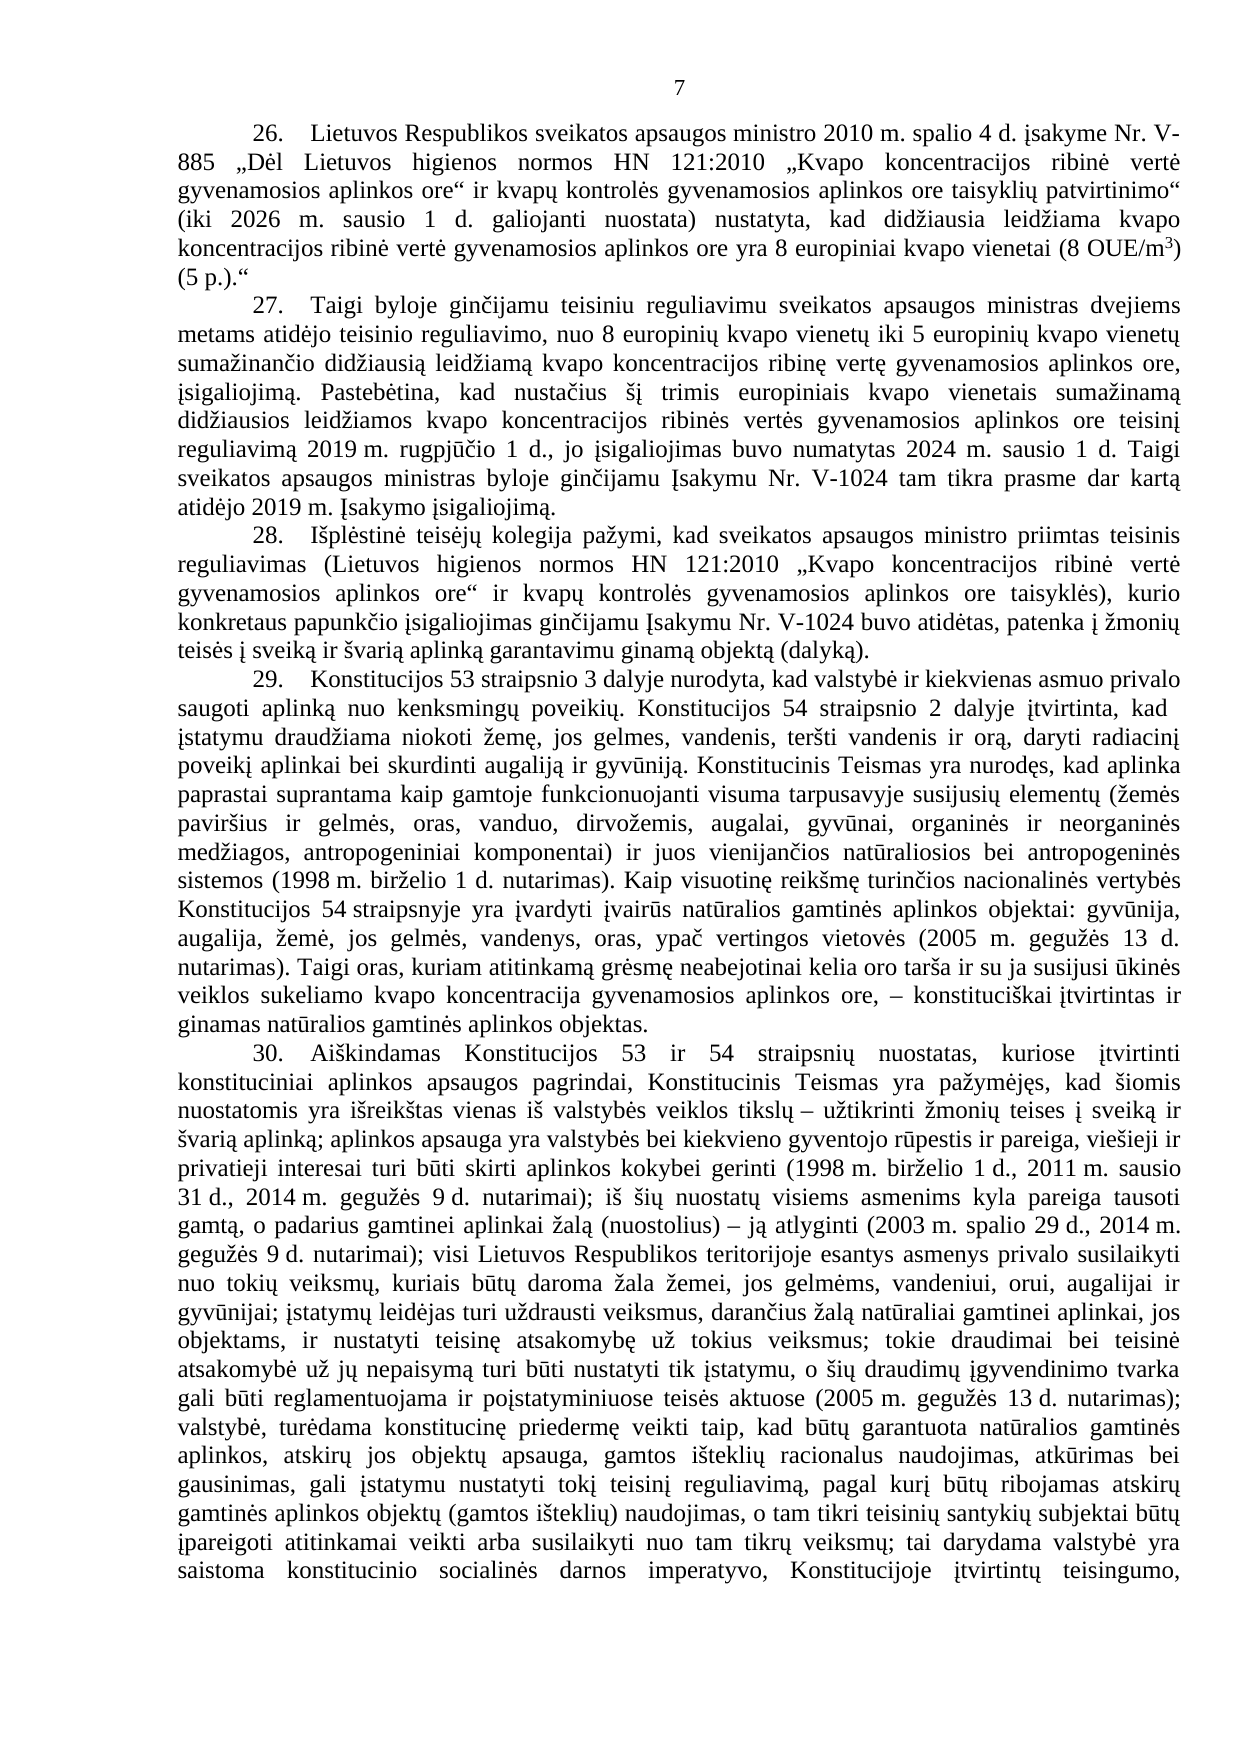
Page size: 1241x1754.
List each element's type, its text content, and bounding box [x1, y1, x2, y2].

text 27. Taigi byloje ginčijamu teisiniu reguliavimu sveikatos apsaugos ministras dvejiems metams atidėjo teisinio reguliavimo, nuo 8 europinių kvapo vienetų iki 5 europinių kvapo vienetų sumažinančio didžiausią leidžiamą kvapo koncentracijos ribinę vertę gyvenamosios aplinkos ore, įsigaliojimą. Pastebėtina, kad nustačius šį trimis europiniais kvapo vienetais sumažinamą didžiausios leidžiamos kvapo koncentracijos ribinės vertės gyvenamosios aplinkos ore teisinį reguliavimą 2019 m. rugpjūčio 1 d., jo įsigaliojimas buvo numatytas 2024 m. sausio 1 d. Taigi sveikatos apsaugos ministras byloje ginčijamu Įsakymu Nr. V-1024 tam tikra prasme dar kartą atidėjo 2019 m. Įsakymo įsigaliojimą. [177, 291, 1181, 521]
text 26. Lietuvos Respublikos sveikatos apsaugos ministro 2010 m. spalio 4 d. įsakyme Nr. V-885 „Dėl Lietuvos higienos normos HN 121:2010 „Kvapo koncentracijos ribinė vertė gyvenamosios aplinkos ore“ ir kvapų kontrolės gyvenamosios aplinkos ore taisyklių patvirtinimo“ (iki 2026 m. sausio 1 d. galiojanti nuostata) nustatyta, kad didžiausia leidžiama kvapo koncentracijos ribinė vertė gyvenamosios aplinkos ore yra 8 europiniai kvapo vienetai (8 OUE/m3) (5 p.).“ [177, 118, 1181, 291]
text 29. Konstitucijos 53 straipsnio 3 dalyje nurodyta, kad valstybė ir kiekvienas asmuo privalo saugoti aplinką nuo kenksmingų poveikių. Konstitucijos 54 straipsnio 2 dalyje įtvirtinta, kad įstatymu draudžiama niokoti žemę, jos gelmes, vandenis, teršti vandenis ir orą, daryti radiacinį poveikį aplinkai bei skurdinti augaliją ir gyvūniją. Konstitucinis Teismas yra nurodęs, kad aplinka paprastai suprantama kaip gamtoje funkcionuojanti visuma tarpusavyje susijusių elementų (žemės paviršius ir gelmės, oras, vanduo, dirvožemis, augalai, gyvūnai, organinės ir neorganinės medžiagos, antropogeniniai komponentai) ir juos vienijančios natūraliosios bei antropogeninės sistemos (1998 m. birželio 1 d. nutarimas). Kaip visuotinę reikšmę turinčios nacionalinės vertybės Konstitucijos 54 straipsnyje yra įvardyti įvairūs natūralios gamtinės aplinkos objektai: gyvūnija, augalija, žemė, jos gelmės, vandenys, oras, ypač vertingos vietovės (2005 m. gegužės 13 d. nutarimas). Taigi oras, kuriam atitinkamą grėsmę neabejotinai kelia oro tarša ir su ja susijusi ūkinės veiklos sukeliamo kvapo koncentracija gyvenamosios aplinkos ore, – konstituciškai įtvirtintas ir ginamas natūralios gamtinės aplinkos objektas. [177, 664, 1181, 1038]
text 28. Išplėstinė teisėjų kolegija pažymi, kad sveikatos apsaugos ministro priimtas teisinis reguliavimas (Lietuvos higienos normos HN 121:2010 „Kvapo koncentracijos ribinė vertė gyvenamosios aplinkos ore“ ir kvapų kontrolės gyvenamosios aplinkos ore taisyklės), kurio konkretaus papunkčio įsigaliojimas ginčijamu Įsakymu Nr. V-1024 buvo atidėtas, patenka į žmonių teisės į sveiką ir švarią aplinką garantavimu ginamą objektą (dalyką). [177, 521, 1181, 664]
text 30. Aiškindamas Konstitucijos 53 ir 54 straipsnių nuostatas, kuriose įtvirtinti konstituciniai aplinkos apsaugos pagrindai, Konstitucinis Teismas yra pažymėjęs, kad šiomis nuostatomis yra išreikštas vienas iš valstybės veiklos tikslų – užtikrinti žmonių teises į sveiką ir švarią aplinką; aplinkos apsauga yra valstybės bei kiekvieno gyventojo rūpestis ir pareiga, viešieji ir privatieji interesai turi būti skirti aplinkos kokybei gerinti (1998 m. birželio 1 d., 2011 m. sausio 31 d., 2014 m. gegužės 9 d. nutarimai); iš šių nuostatų visiems asmenims kyla pareiga tausoti gamtą, o padarius gamtinei aplinkai žalą (nuostolius) – ją atlyginti (2003 m. spalio 29 d., 2014 m. gegužės 9 d. nutarimai); visi Lietuvos Respublikos teritorijoje esantys asmenys privalo susilaikyti nuo tokių veiksmų, kuriais būtų daroma žala žemei, jos gelmėms, vandeniui, orui, augalijai ir gyvūnijai; įstatymų leidėjas turi uždrausti veiksmus, darančius žalą natūraliai gamtinei aplinkai, jos objektams, ir nustatyti teisinę atsakomybę už tokius veiksmus; tokie draudimai bei teisinė atsakomybė už jų nepaisymą turi būti nustatyti tik įstatymu, o šių draudimų įgyvendinimo tvarka gali būti reglamentuojama ir poįstatyminiuose teisės aktuose (2005 m. gegužės 13 d. nutarimas); valstybė, turėdama konstitucinę priedermę veikti taip, kad būtų garantuota natūralios gamtinės aplinkos, atskirų jos objektų apsauga, gamtos išteklių racionalus naudojimas, atkūrimas bei gausinimas, gali įstatymu nustatyti tokį teisinį reguliavimą, pagal kurį būtų ribojamas atskirų gamtinės aplinkos objektų (gamtos išteklių) naudojimas, o tam tikri teisinių santykių subjektai būtų įpareigoti atitinkamai veikti arba susilaikyti nuo tam tikrų veiksmų; tai darydama valstybė yra saistoma konstitucinio socialinės darnos imperatyvo, Konstitucijoje įtvirtintų teisingumo, [177, 1038, 1181, 1584]
